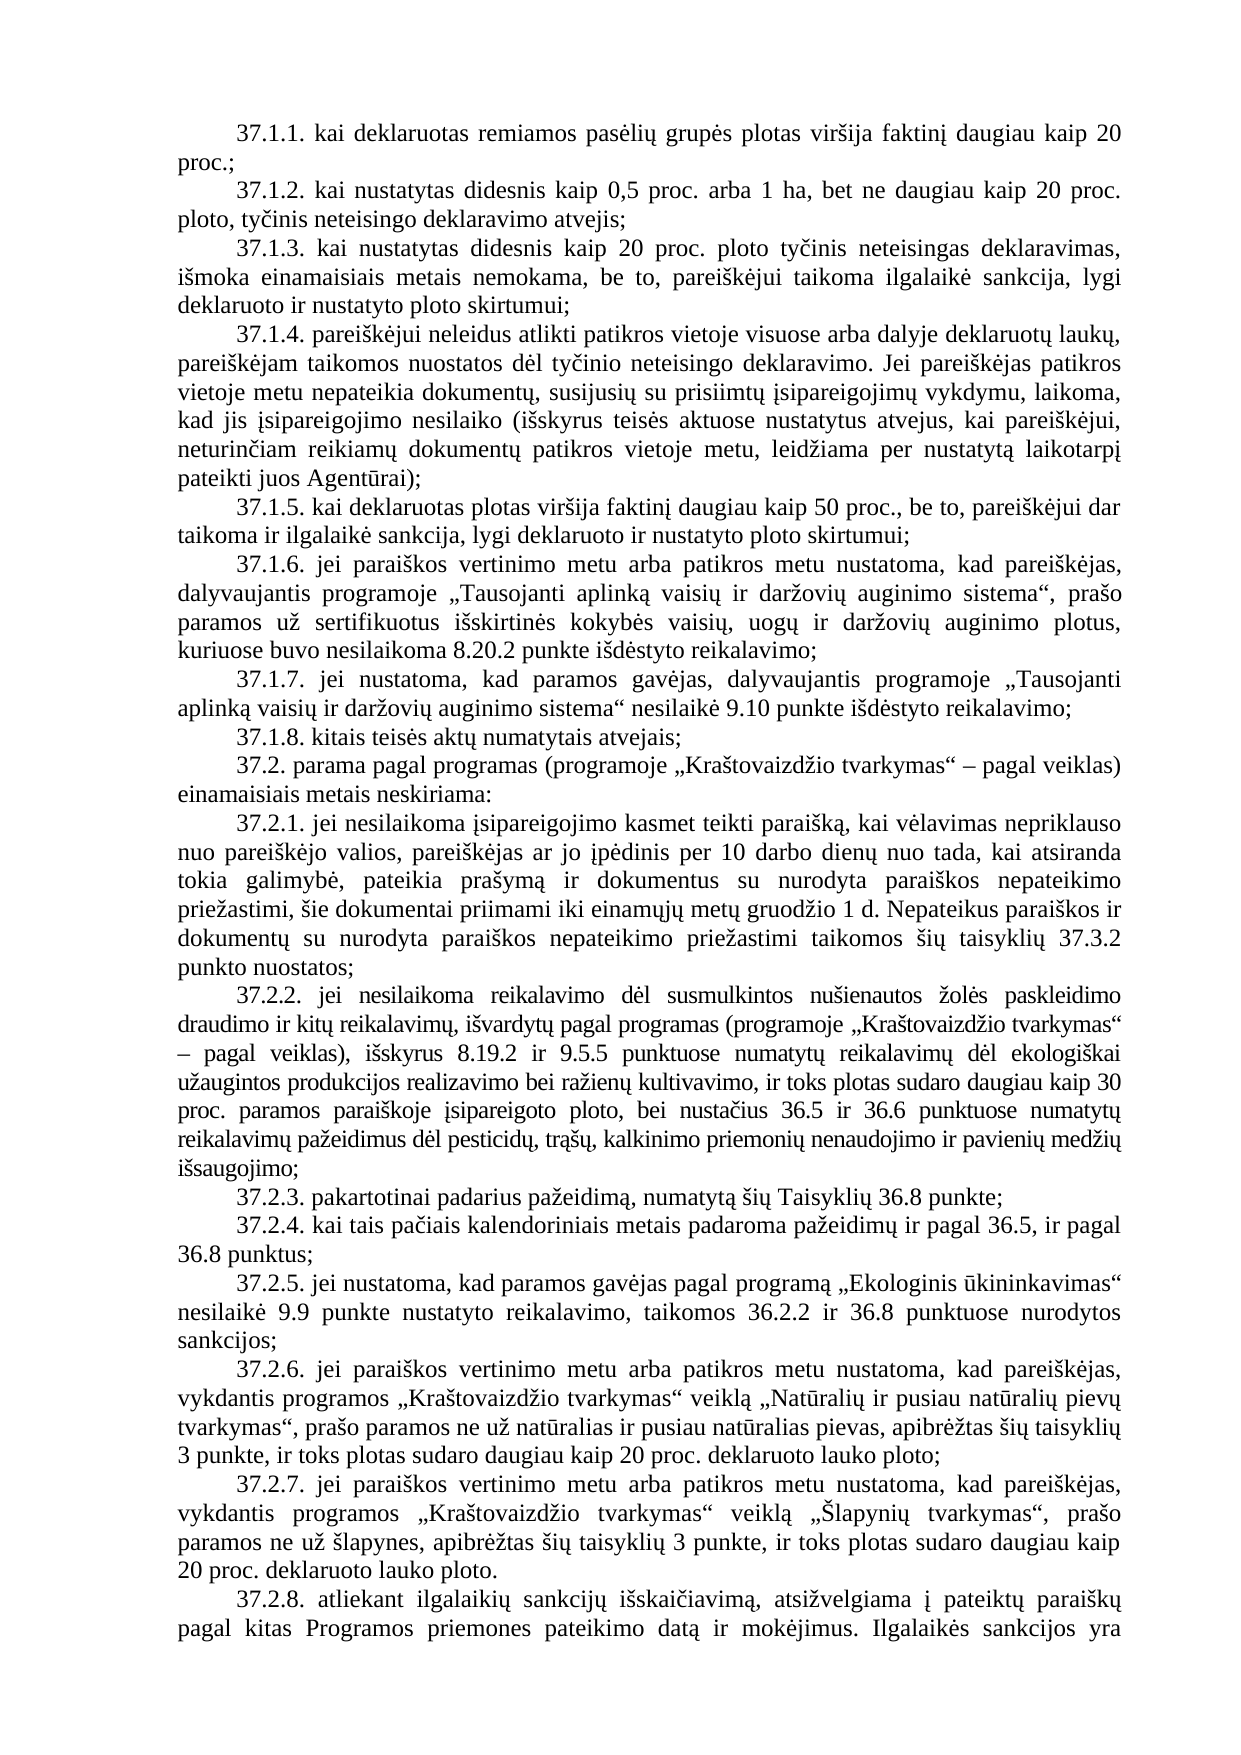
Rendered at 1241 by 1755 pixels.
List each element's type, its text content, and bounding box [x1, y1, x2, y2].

text 37.2.1. jei nesilaikoma įsipareigojimo kasmet teikti paraišką, kai vėlavimas nepriklauso nuo pareiškėjo valios, pareiškėjas ar jo įpėdinis per 10 darbo dienų nuo tada, kai atsiranda tokia galimybė, pateikia prašymą ir dokumentus su nurodyta paraiškos nepateikimo priežastimi, šie dokumentai priimami iki einamųjų metų gruodžio 1 d. Nepateikus paraiškos ir dokumentų su nurodyta paraiškos nepateikimo priežastimi taikomos šių taisyklių 37.3.2 punkto nuostatos; [177, 808, 1122, 981]
text 37.2.5. jei nustatoma, kad paramos gavėjas pagal programą „Ekologinis ūkininkavimas“ nesilaikė 9.9 punkte nustatyto reikalavimo, taikomos 36.2.2 ir 36.8 punktuose nurodytos sankcijos; [177, 1268, 1122, 1354]
text 37.1.1. kai deklaruotas remiamos pasėlių grupės plotas viršija faktinį daugiau kaip 20 proc.; [177, 118, 1122, 176]
text 37.1.5. kai deklaruotas plotas viršija faktinį daugiau kaip 50 proc., be to, pareiškėjui dar taikoma ir ilgalaikė sankcija, lygi deklaruoto ir nustatyto ploto skirtumui; [177, 492, 1122, 549]
text 37.2. parama pagal programas (programoje „Kraštovaizdžio tvarkymas“ – pagal veiklas) einamaisiais metais neskiriama: [177, 751, 1122, 808]
text 37.1.7. jei nustatoma, kad paramos gavėjas, dalyvaujantis programoje „Tausojanti aplinką vaisių ir daržovių auginimo sistema“ nesilaikė 9.10 punkte išdėstyto reikalavimo; [177, 664, 1122, 722]
text 37.2.8. atliekant ilgalaikių sankcijų išskaičiavimą, atsižvelgiama į pateiktų paraiškų pagal kitas Programos priemones pateikimo datą ir mokėjimus. Ilgalaikės sankcijos yra [177, 1584, 1122, 1642]
text 37.1.2. kai nustatytas didesnis kaip 0,5 proc. arba 1 ha, bet ne daugiau kaip 20 proc. ploto, tyčinis neteisingo deklaravimo atvejis; [177, 176, 1122, 233]
text 37.1.8. kitais teisės aktų numatytais atvejais; [177, 722, 1122, 751]
text 37.2.4. kai tais pačiais kalendoriniais metais padaroma pažeidimų ir pagal 36.5, ir pagal 36.8 punktus; [177, 1211, 1122, 1268]
text 37.2.2. jei nesilaikoma reikalavimo dėl susmulkintos nušienautos žolės paskleidimo draudimo ir kitų reikalavimų, išvardytų pagal programas (programoje „Kraštovaizdžio tvarkymas“ – pagal veiklas), išskyrus 8.19.2 ir 9.5.5 punktuose numatytų reikalavimų dėl ekologiškai užaugintos produkcijos realizavimo bei ražienų kultivavimo, ir toks plotas sudaro daugiau kaip 30 proc. paramos paraiškoje įsipareigoto ploto, bei nustačius 36.5 ir 36.6 punktuose numatytų reikalavimų pažeidimus dėl pesticidų, trąšų, kalkinimo priemonių nenaudojimo ir pavienių medžių išsaugojimo; [177, 981, 1122, 1182]
text 37.2.7. jei paraiškos vertinimo metu arba patikros metu nustatoma, kad pareiškėjas, vykdantis programos „Kraštovaizdžio tvarkymas“ veiklą „Šlapynių tvarkymas“, prašo paramos ne už šlapynes, apibrėžtas šių taisyklių 3 punkte, ir toks plotas sudaro daugiau kaip 20 proc. deklaruoto lauko ploto. [177, 1469, 1122, 1584]
text 37.1.4. pareiškėjui neleidus atlikti patikros vietoje visuose arba dalyje deklaruotų laukų, pareiškėjam taikomos nuostatos dėl tyčinio neteisingo deklaravimo. Jei pareiškėjas patikros vietoje metu nepateikia dokumentų, susijusių su prisiimtų įsipareigojimų vykdymu, laikoma, kad jis įsipareigojimo nesilaiko (išskyrus teisės aktuose nustatytus atvejus, kai pareiškėjui, neturinčiam reikiamų dokumentų patikros vietoje metu, leidžiama per nustatytą laikotarpį pateikti juos Agentūrai); [177, 319, 1122, 492]
text 37.1.6. jei paraiškos vertinimo metu arba patikros metu nustatoma, kad pareiškėjas, dalyvaujantis programoje „Tausojanti aplinką vaisių ir daržovių auginimo sistema“, prašo paramos už sertifikuotus išskirtinės kokybės vaisių, uogų ir daržovių auginimo plotus, kuriuose buvo nesilaikoma 8.20.2 punkte išdėstyto reikalavimo; [177, 549, 1122, 664]
text 37.2.3. pakartotinai padarius pažeidimą, numatytą šių Taisyklių 36.8 punkte; [177, 1182, 1122, 1211]
text 37.1.3. kai nustatytas didesnis kaip 20 proc. ploto tyčinis neteisingas deklaravimas, išmoka einamaisiais metais nemokama, be to, pareiškėjui taikoma ilgalaikė sankcija, lygi deklaruoto ir nustatyto ploto skirtumui; [177, 233, 1122, 319]
text 37.2.6. jei paraiškos vertinimo metu arba patikros metu nustatoma, kad pareiškėjas, vykdantis programos „Kraštovaizdžio tvarkymas“ veiklą „Natūralių ir pusiau natūralių pievų tvarkymas“, prašo paramos ne už natūralias ir pusiau natūralias pievas, apibrėžtas šių taisyklių 3 punkte, ir toks plotas sudaro daugiau kaip 20 proc. deklaruoto lauko ploto; [177, 1354, 1122, 1469]
